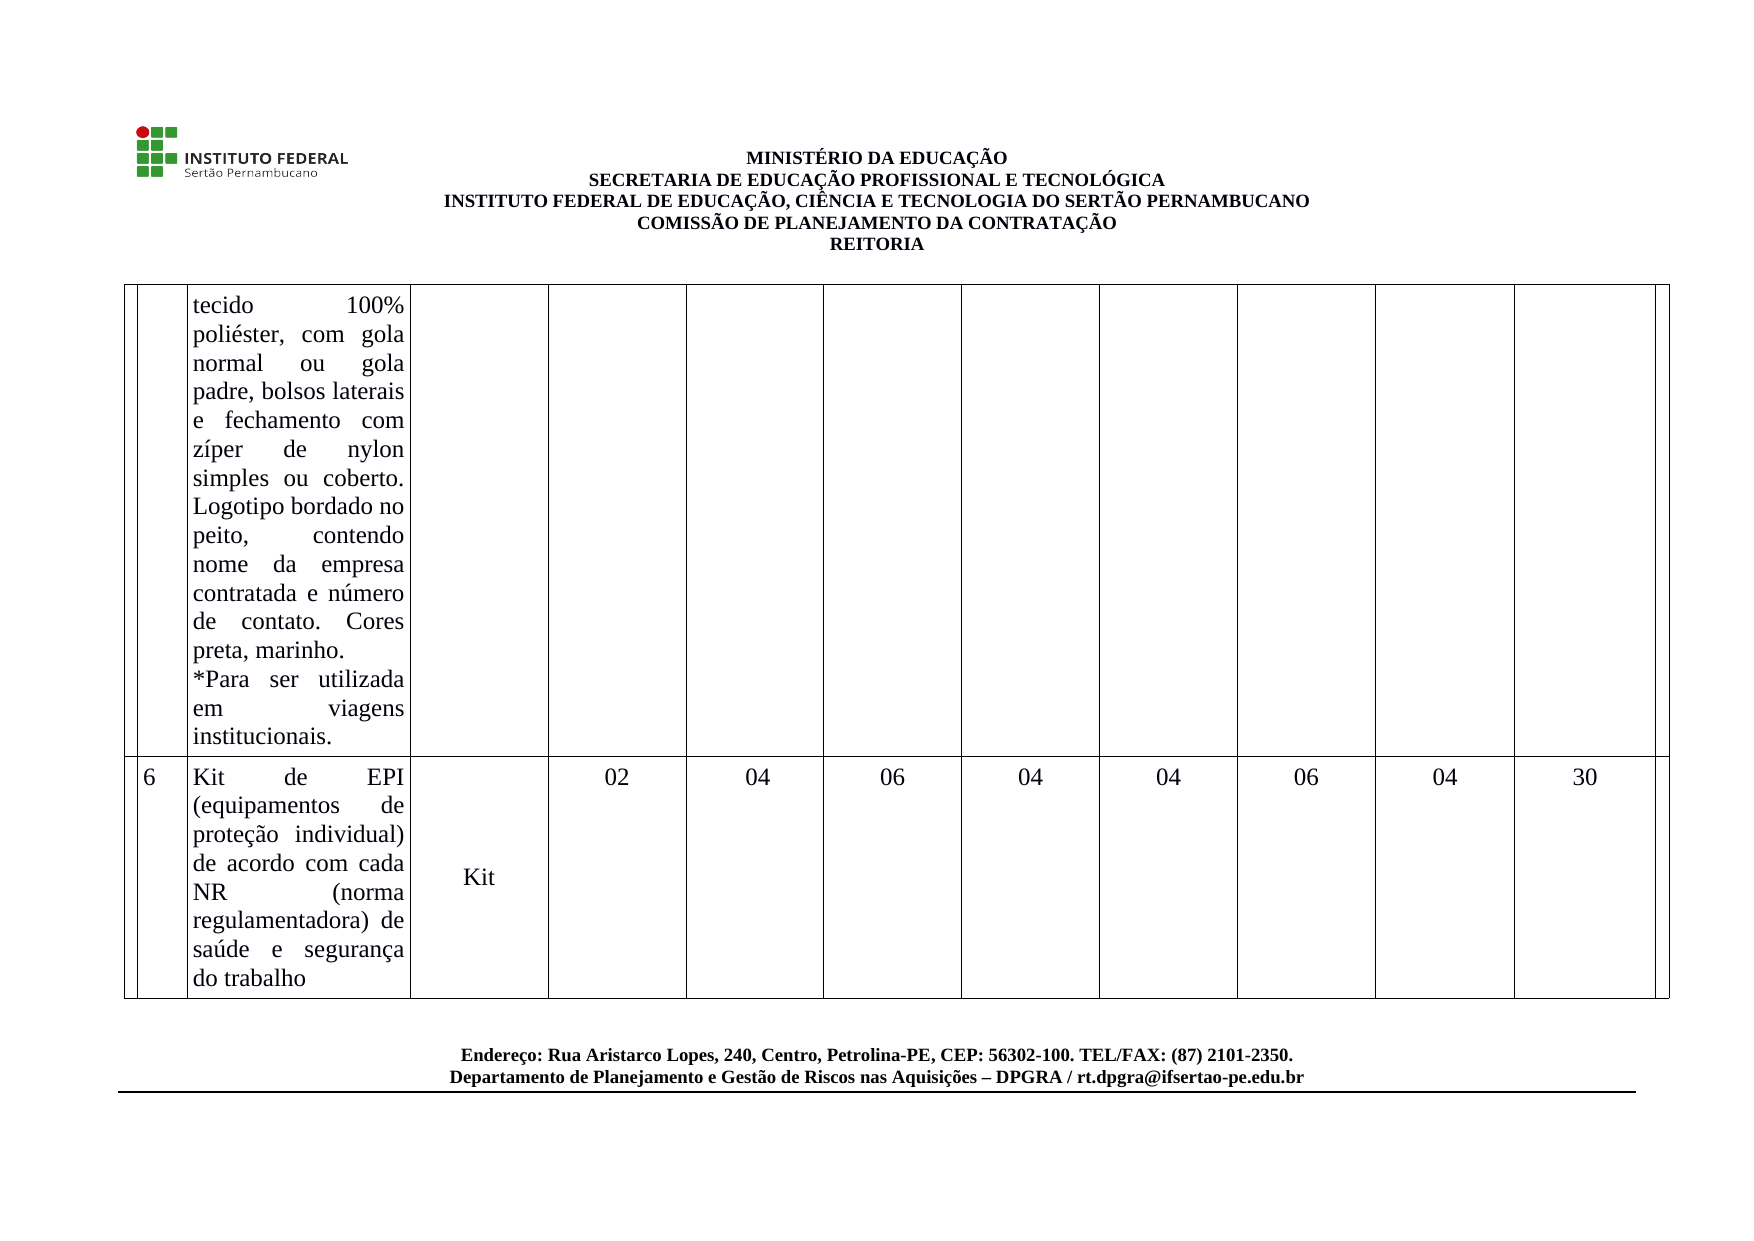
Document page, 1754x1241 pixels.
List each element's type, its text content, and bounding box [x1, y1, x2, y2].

table_cell [962, 285, 1099, 756]
table_cell 04 [962, 757, 1099, 997]
table_cell [549, 285, 686, 756]
table_cell [824, 285, 961, 756]
table_cell [411, 285, 548, 756]
table_cell 02 [549, 757, 686, 997]
table_cell 06 [1238, 757, 1375, 997]
table_cell [1656, 757, 1669, 997]
table_cell 06 [824, 757, 961, 997]
table_cell Kit [411, 757, 548, 997]
table_cell [125, 757, 137, 997]
table_cell [687, 285, 823, 756]
table_cell Kit de EPI (equipamentos de proteção individual) de acordo com cada NR (norma regulamentadora) de saúde e segurança do trabalho [188, 757, 410, 997]
table_cell tecido 100% poliéster, com gola normal ou gola padre, bolsos laterais e fechamento com zíper de nylon simples ou coberto. Logotipo bordado no peito, contendo nome da empresa contratada e número de contato. Cores preta, marinho. *Para ser utilizada em viagens institucionais. [188, 285, 410, 756]
table_cell [1656, 285, 1669, 756]
table_cell [1238, 285, 1375, 756]
table_cell 04 [1376, 757, 1514, 997]
table_cell [1515, 285, 1655, 756]
table_cell [138, 285, 187, 756]
table_cell [1376, 285, 1514, 756]
table_cell 04 [687, 757, 823, 997]
table_cell [125, 285, 137, 756]
table_cell [1100, 285, 1237, 756]
table_cell 6 [138, 757, 187, 997]
picture [136, 126, 349, 178]
table_cell 30 [1515, 757, 1655, 997]
table_cell 04 [1100, 757, 1237, 997]
